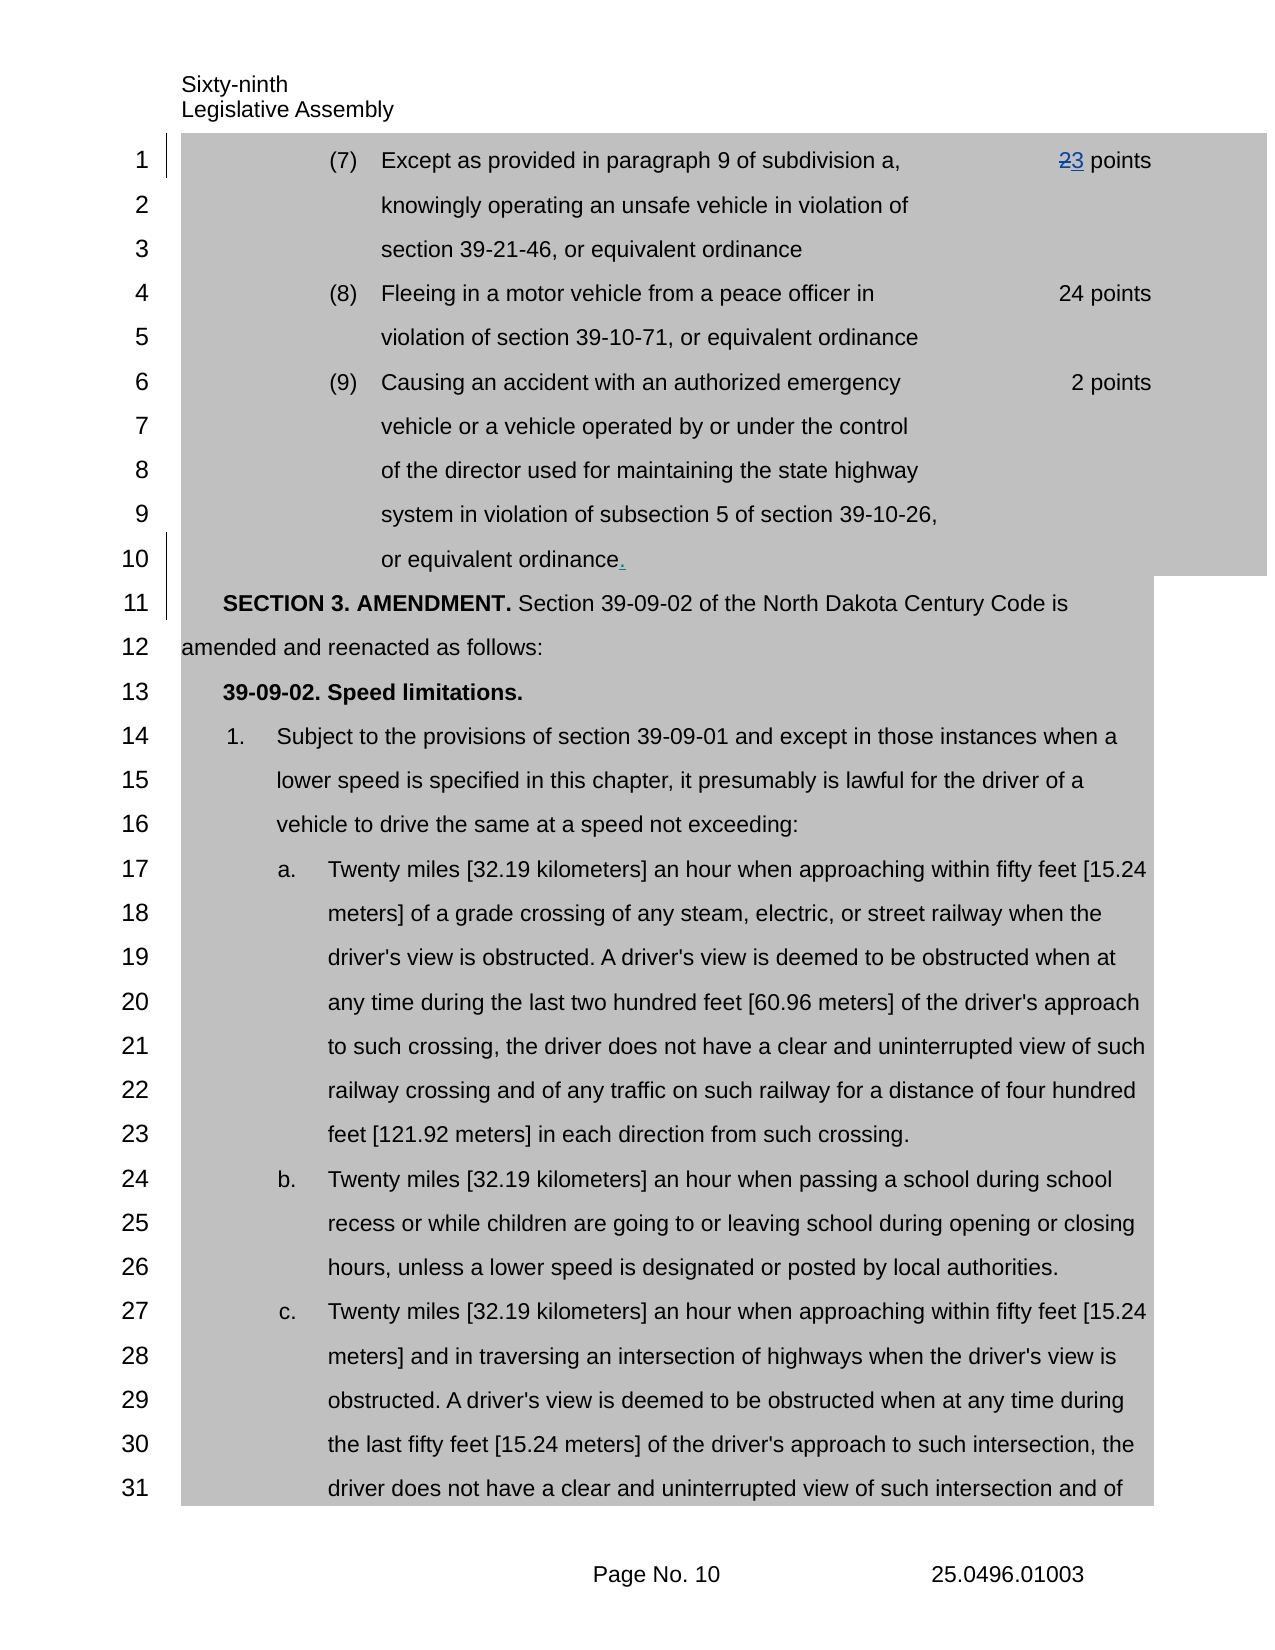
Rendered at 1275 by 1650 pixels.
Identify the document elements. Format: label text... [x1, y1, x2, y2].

subtitle 39‑09‑02. Speed limitations. [181, 664, 1154, 709]
text a. Twenty miles [32.19 kilometers] an hour when approaching within fifty feet [15.24 meters] of a grade crossing of any steam, electric, or street railway when the driver's view is obstructed. A driver's view is deemed to be obstructed when at any time during the last two hundred feet [60.96 meters] of the driver's approach to such crossing, the driver does not have a clear and uninterrupted view of such railway crossing and of any traffic on such railway for a distance of four hundred feet [121.92 meters] in each direction from such crossing. [181, 842, 1154, 1152]
text (8) Fleeing in a motor vehicle from a peace officer in 24 points violation of section 39‑10‑71, or equivalent ordinance [181, 266, 1267, 355]
text 1. Subject to the provisions of section 39‑09‑01 and except in those instances when a lower speed is specified in this chapter, it presumably is lawful for the driver of a vehicle to drive the same at a speed not exceeding: [181, 709, 1154, 842]
text SECTION 3. AMENDMENT. Section 39‑09‑02 of the North Dakota Century Code is amended and reenacted as follows: [181, 576, 1154, 664]
text c. Twenty miles [32.19 kilometers] an hour when approaching within fifty feet [15.24 meters] and in traversing an intersection of highways when the driver's view is obstructed. A driver's view is deemed to be obstructed when at any time during the last fifty feet [15.24 meters] of the driver's approach to such intersection, the driver does not have a clear and uninterrupted view of such intersection and of [181, 1284, 1154, 1506]
text (9) Causing an accident with an authorized emergency 2 points vehicle or a vehicle operated by or under the control of the director used for maintaining the state highway system in violation of subsection 5 of section 39‑10‑26, or equivalent ordinance. [181, 355, 1267, 576]
text b. Twenty miles [32.19 kilometers] an hour when passing a school during school recess or while children are going to or leaving school during opening or closing hours, unless a lower speed is designated or posted by local authorities. [181, 1152, 1154, 1284]
text (7) Except as provided in paragraph 9 of subdivision a, 3 points knowingly operating an unsafe vehicle in violation of section 39‑21‑46, or equivalent ordinance [181, 133, 1267, 266]
